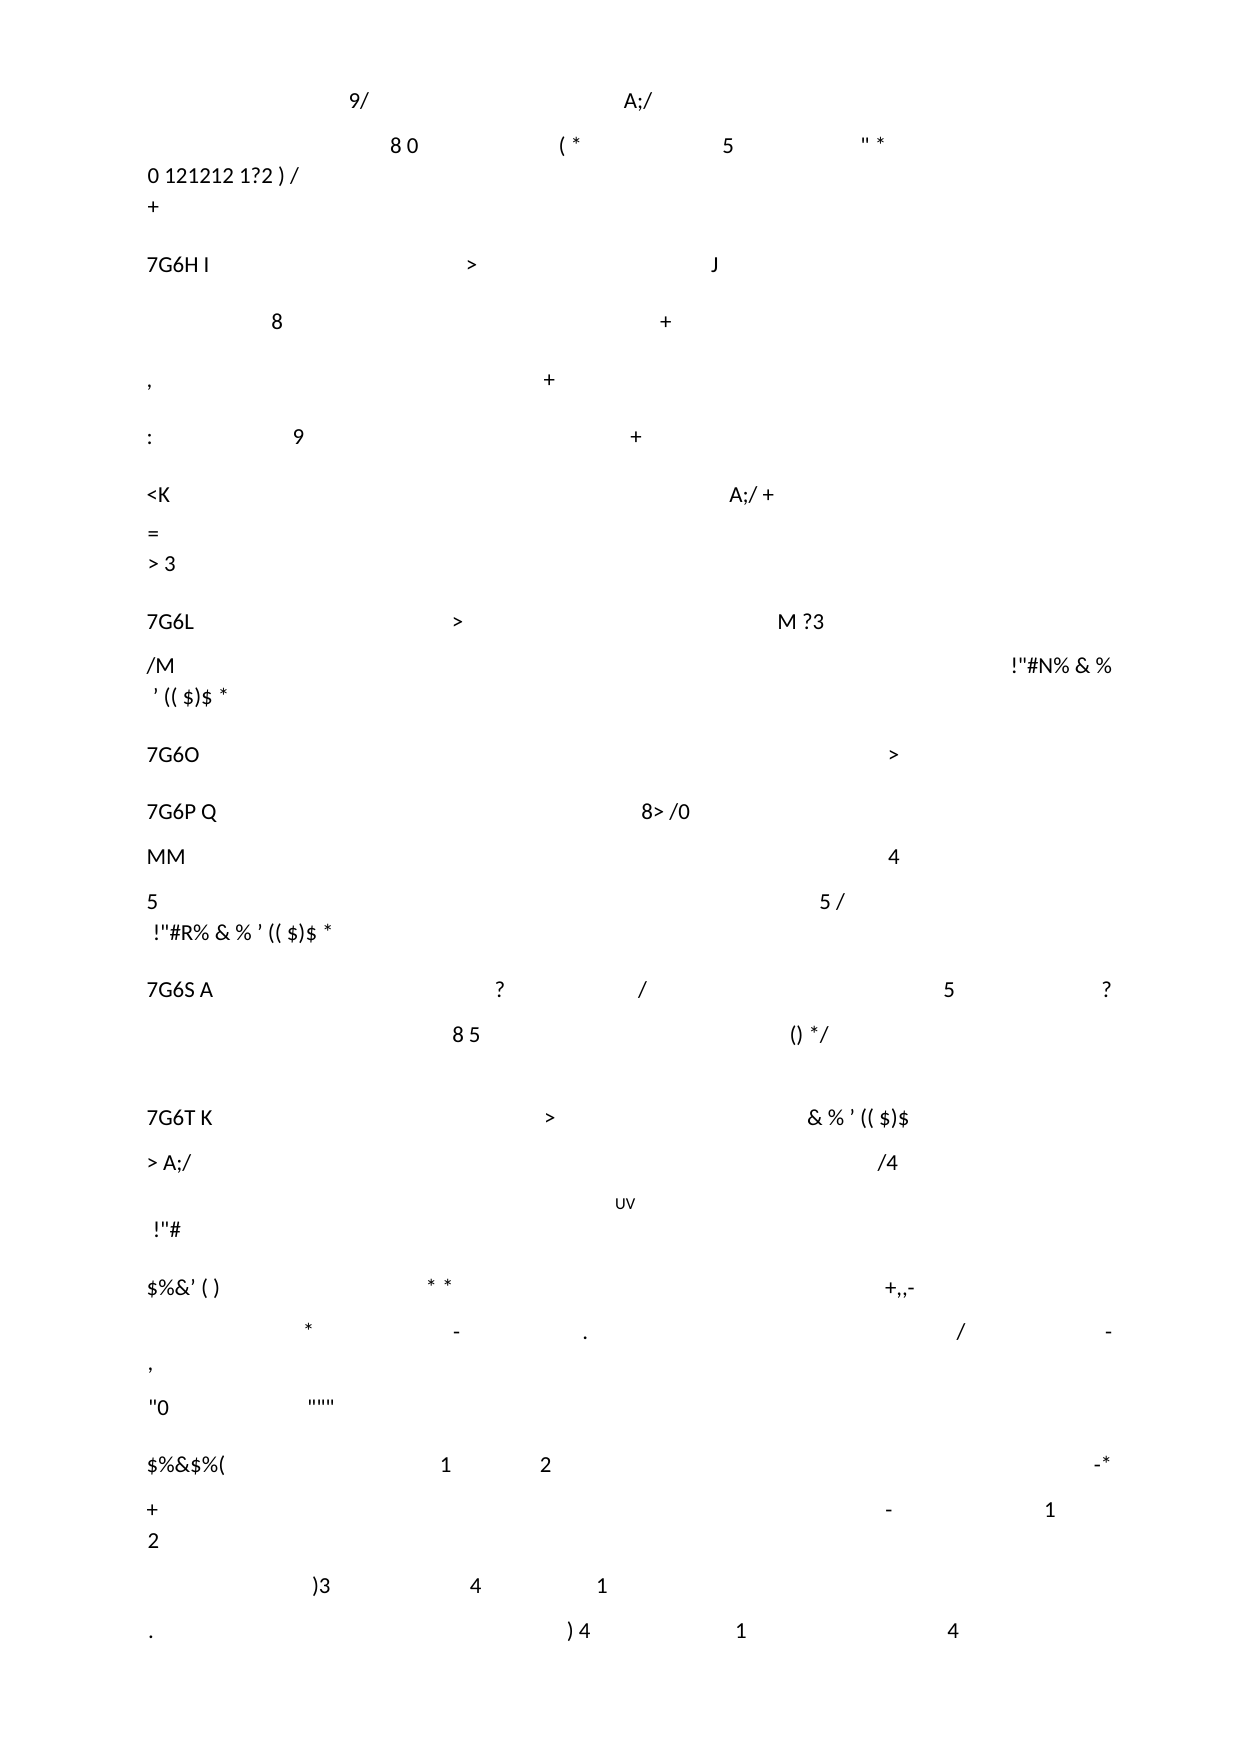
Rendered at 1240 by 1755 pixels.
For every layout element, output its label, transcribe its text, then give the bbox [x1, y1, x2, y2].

text 2 [147, 1526, 1111, 1554]
text 7G6H I > J [146, 250, 1112, 278]
text "0 """ [148, 1393, 1112, 1421]
text 7G6P Q 8> /0 [146, 797, 1112, 825]
text + - 1 [146, 1495, 1112, 1523]
text <K A;/ + [146, 480, 1112, 508]
text . ) 4 1 4 [148, 1616, 1112, 1644]
text , [147, 1348, 1111, 1376]
text > 3 [147, 549, 1111, 577]
text $%&$%( 1 2 -* [146, 1451, 1112, 1479]
text 0 121212 1?2 ) / [147, 162, 1111, 190]
text 8 + [148, 307, 1112, 335]
text 7G6T K > & % ’ (( $)$ [146, 1103, 1112, 1132]
text , + [146, 365, 1112, 393]
text 8 0 ( * 5 " * [148, 131, 1112, 159]
text $%&’ ( ) * * +,,- [146, 1273, 1112, 1301]
text = [147, 519, 1111, 547]
text + [147, 192, 1111, 220]
text )3 4 1 [148, 1571, 1112, 1599]
text !"# [147, 1215, 1111, 1243]
text !"#R% & % ’ (( $)$ * [147, 918, 1111, 946]
text MM 4 [146, 842, 1112, 870]
text ’ (( $)$ * [147, 682, 1111, 710]
text 5 5 / [146, 887, 1112, 915]
text 8 5 () */ [148, 1020, 1112, 1048]
text * - . / - [148, 1317, 1112, 1346]
text 7G6O > [146, 740, 1112, 768]
text 7G6L > M ?3 [146, 607, 1112, 635]
text 9/ A;/ [148, 86, 1112, 114]
text : 9 + [146, 422, 1112, 450]
text 7G6S A ? / 5 ? [146, 975, 1112, 1003]
text UV [149, 1193, 1101, 1213]
text > A;/ /4 [146, 1148, 1112, 1176]
text /M !"#N% & % [146, 652, 1112, 679]
